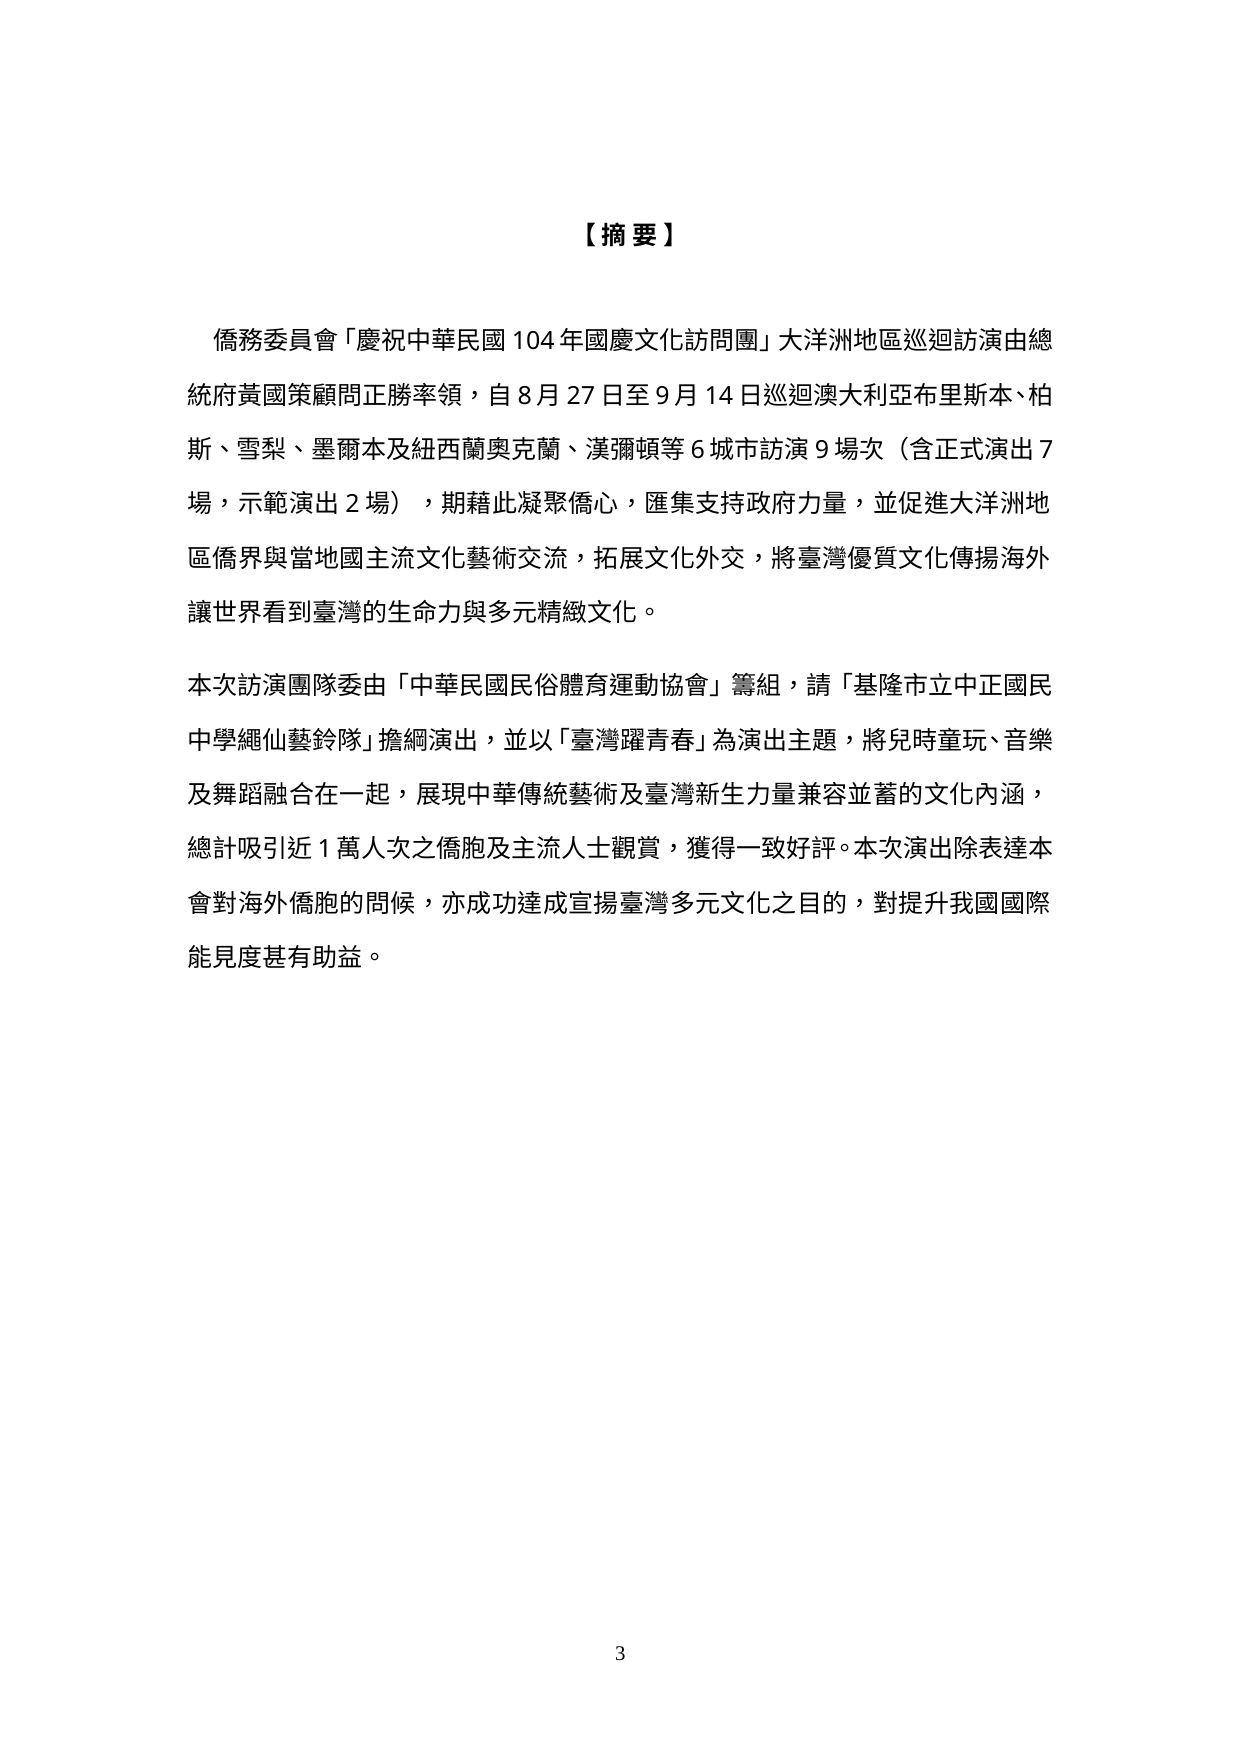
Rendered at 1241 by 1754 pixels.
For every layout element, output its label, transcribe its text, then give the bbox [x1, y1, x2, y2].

text 僑務委員會「慶祝中華民國104年國慶文化訪問團」大洋洲地區巡迴訪演由總統府黃國策顧問正勝率領，自8月27日至9月14日巡迴澳大利亞布里斯本、柏斯、雪梨、墨爾本及紐西蘭奧克蘭、漢彌頓等6城市訪演9場次（含正式演出7場，示範演出2場），期藉此凝聚僑心，匯集支持政府力量，並促進大洋洲地區僑界與當地國主流文化藝術交流，拓展文化外交，將臺灣優質文化傳揚海外，讓世界看到臺灣的生命力與多元精緻文化。 [187, 321, 1053, 629]
text 【 摘 要 】 [206, 214, 1053, 252]
text 本次訪演團隊委由「中華民國民俗體育運動協會」籌組，請「基隆市立中正國民中學繩仙藝鈴隊」擔綱演出，並以「臺灣躍青春」為演出主題，將兒時童玩、音樂及舞蹈融合在一起，展現中華傳統藝術及臺灣新生力量兼容並蓄的文化內涵，總計吸引近1萬人次之僑胞及主流人士觀賞，獲得一致好評。本次演出除表達本會對海外僑胞的問候，亦成功達成宣揚臺灣多元文化之目的，對提升我國國際能見度甚有助益。 [187, 666, 1053, 974]
